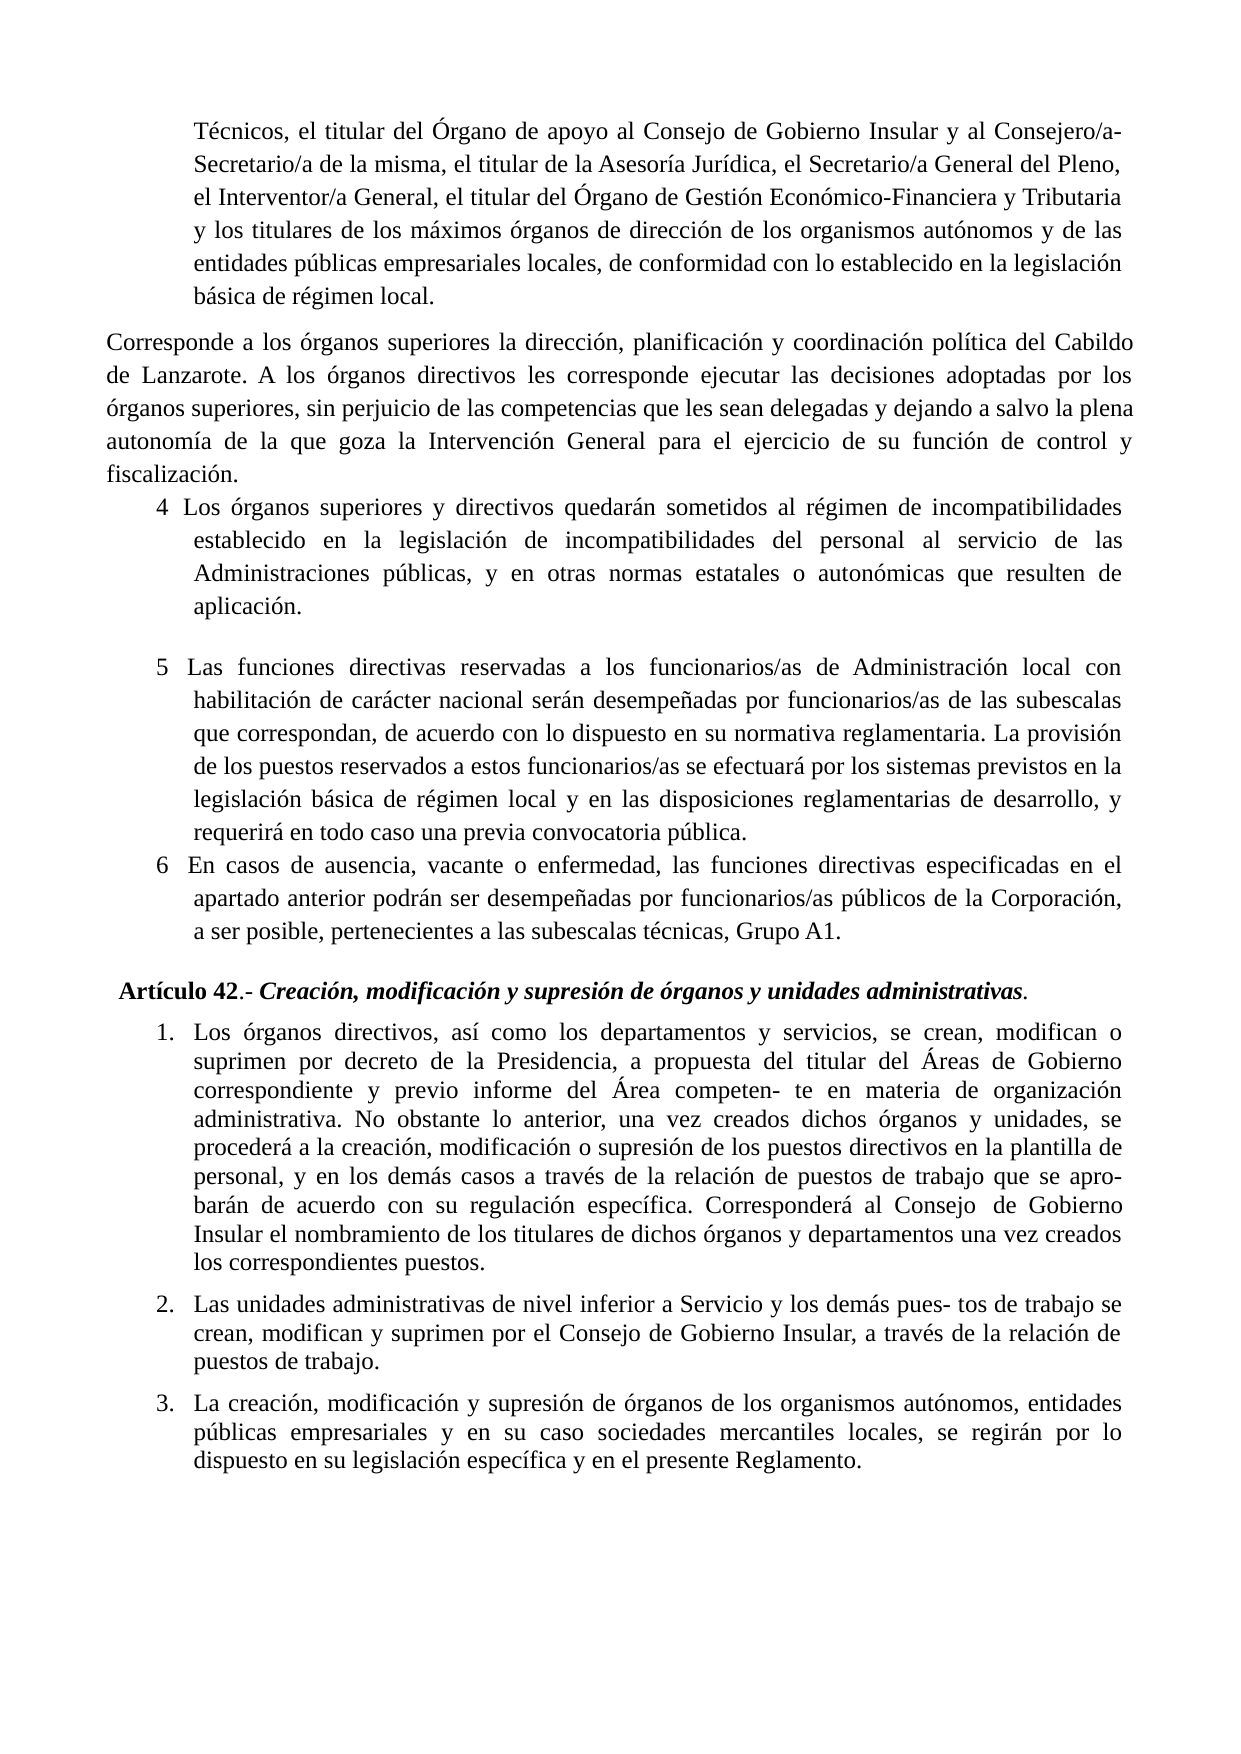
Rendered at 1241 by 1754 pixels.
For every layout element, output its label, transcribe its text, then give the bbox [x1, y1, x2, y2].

list Los órganos directivos, así como los departamentos y servicios, se crean, modifican o suprimen por decreto de la Presidencia, a propuesta del titular del Áreas de Gobierno correspondiente y previo informe del Área competen- te en materia de organización administrativa. No obstante lo anterior, una vez creados dichos órganos y unidades, se procederá a la creación, modificación o supresión de los puestos directivos en la plantilla de personal, y en los demás casos a través de la relación de puestos de trabajo que se apro- barán de acuerdo con su regulación específica. Corresponderá al Consejo de Gobierno Insular el nombramiento de los titulares de dichos órganos y departamentos una vez creados los correspondientes puestos. [156, 1017, 1123, 1276]
list La creación, modificación y supresión de órganos de los organismos autónomos, entidades públicas empresariales y en su caso sociedades mercantiles locales, se regirán por lo dispuesto en su legislación específica y en el presente Reglamento. [156, 1388, 1123, 1474]
text  Los órganos superiores y directivos quedarán sometidos al régimen de incompatibilidades establecido en la legislación de incompatibilidades del personal al servicio de las Administraciones públicas, y en otras normas estatales o autonómicas que resulten de aplicación. [156, 492, 1123, 620]
text  Las funciones directivas reservadas a los funcionarios/as de Administración local con habilitación de carácter nacional serán desempeñadas por funcionarios/as de las subescalas que correspondan, de acuerdo con lo dispuesto en su normativa reglamentaria. La provisión de los puestos reservados a estos funcionarios/as se efectuará por los sistemas previstos en la legislación básica de régimen local y en las disposiciones reglamentarias de desarrollo, y requerirá en todo caso una previa convocatoria pública. [156, 652, 1123, 846]
text  En casos de ausencia, vacante o enfermedad, las funciones directivas especificadas en el apartado anterior podrán ser desempeñadas por funcionarios/as públicos de la Corporación, a ser posible, pertenecientes a las subescalas técnicas, Grupo A1. [156, 850, 1123, 945]
list Las unidades administrativas de nivel inferior a Servicio y los demás pues- tos de trabajo se crean, modifican y suprimen por el Consejo de Gobierno Insular, a través de la relación de puestos de trabajo. [156, 1289, 1123, 1375]
text Corresponde a los órganos superiores la dirección, planificación y coordinación política del Cabildo de Lanzarote. A los órganos directivos les corresponde ejecutar las decisiones adoptadas por los órganos superiores, sin perjuicio de las competencias que les sean delegadas y dejando a salvo la plena autonomía de la que goza la Intervención General para el ejercicio de su función de control y fiscalización. [106, 327, 1134, 488]
text Artículo 42.- Creación, modificación y supresión de órganos y unidades administrativas. [118, 976, 1123, 1005]
text Técnicos, el titular del Órgano de apoyo al Consejo de Gobierno Insular y al Consejero/a-Secretario/a de la misma, el titular de la Asesoría Jurídica, el Secretario/a General del Pleno, el Interventor/a General, el titular del Órgano de Gestión Económico-Financiera y Tributaria y los titulares de los máximos órganos de dirección de los organismos autónomos y de las entidades públicas empresariales locales, de conformidad con lo establecido en la legislación básica de régimen local. [193, 116, 1123, 310]
